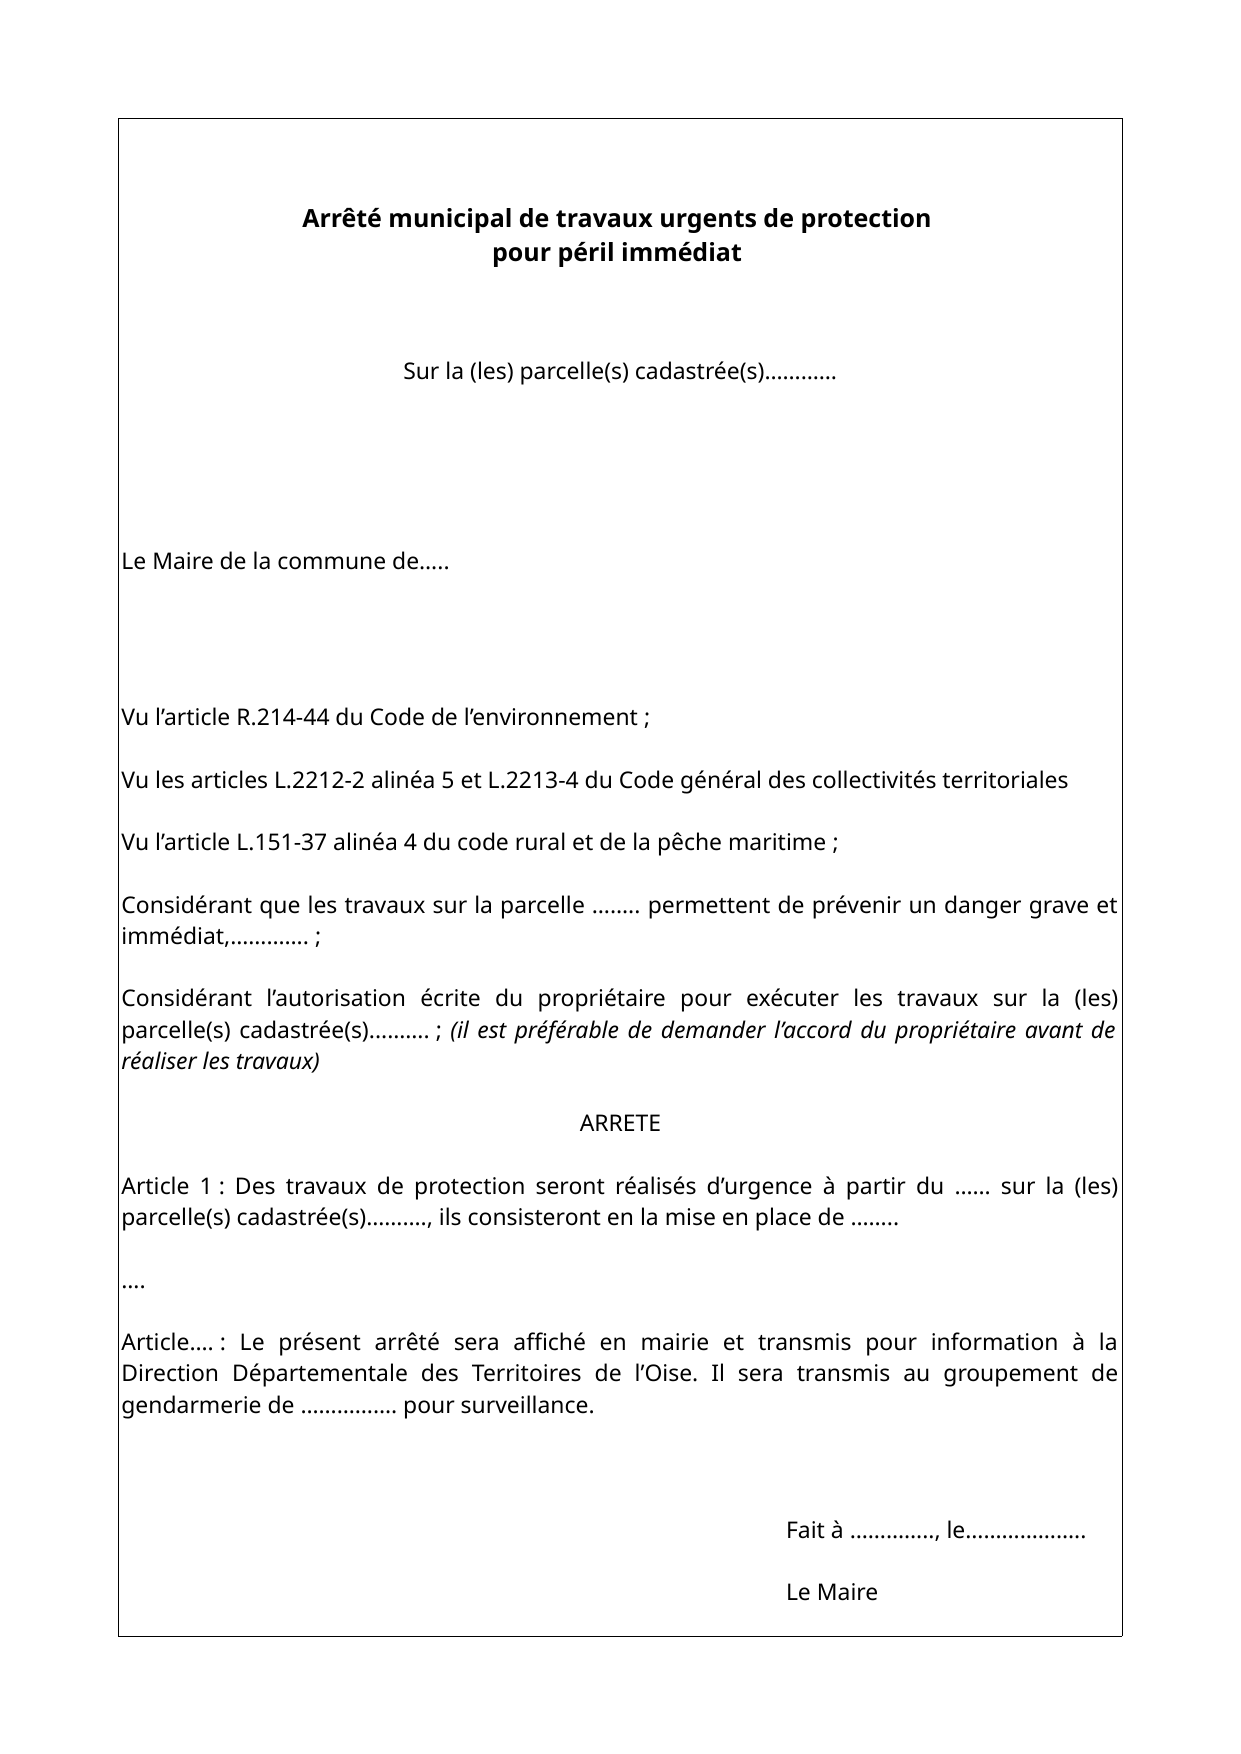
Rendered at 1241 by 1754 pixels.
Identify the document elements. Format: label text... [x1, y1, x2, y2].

text Considérant que les travaux sur la parcelle …….. permettent de prévenir un danger grave et immédiat,…………. ; [121, 889, 1119, 951]
text Vu l’article R.214-44 du Code de l’environnement ; [121, 701, 1119, 732]
text Fait à ………….., le……………….. [121, 1514, 1119, 1545]
text Vu l’article L.151-37 alinéa 4 du code rural et de la pêche maritime ; [121, 826, 1119, 857]
text Le Maire [121, 1576, 1119, 1607]
text …. [121, 1264, 1119, 1295]
text Sur la (les) parcelle(s) cadastrée(s)………… [121, 355, 1119, 386]
text Article 1 : Des travaux de protection seront réalisés d’urgence à partir du …… sur la (les) parcelle(s) cadastrée(s)………., ils consisteront en la mise en place de …….. [121, 1170, 1119, 1232]
text Considérant l’autorisation écrite du propriétaire pour exécuter les travaux sur la (les) parcelle(s) cadastrée(s)...……. ; (il est préférable de demander l’accord du propriétaire avant de réaliser les travaux) [121, 982, 1119, 1076]
text Vu les articles L.2212-2 alinéa 5 et L.2213-4 du Code général des collectivités territoriales [121, 764, 1119, 795]
text Arrêté municipal de travaux urgents de protection [121, 201, 1119, 234]
text pour péril immédiat [121, 234, 1119, 269]
text Le Maire de la commune de….. [121, 545, 1119, 576]
text Article…. : Le présent arrêté sera affiché en mairie et transmis pour information à la Direction Départementale des Territoires de l’Oise. Il sera transmis au groupement de gendarmerie de ……………. pour surveillance. [121, 1326, 1119, 1420]
text ARRETE [121, 1107, 1119, 1139]
